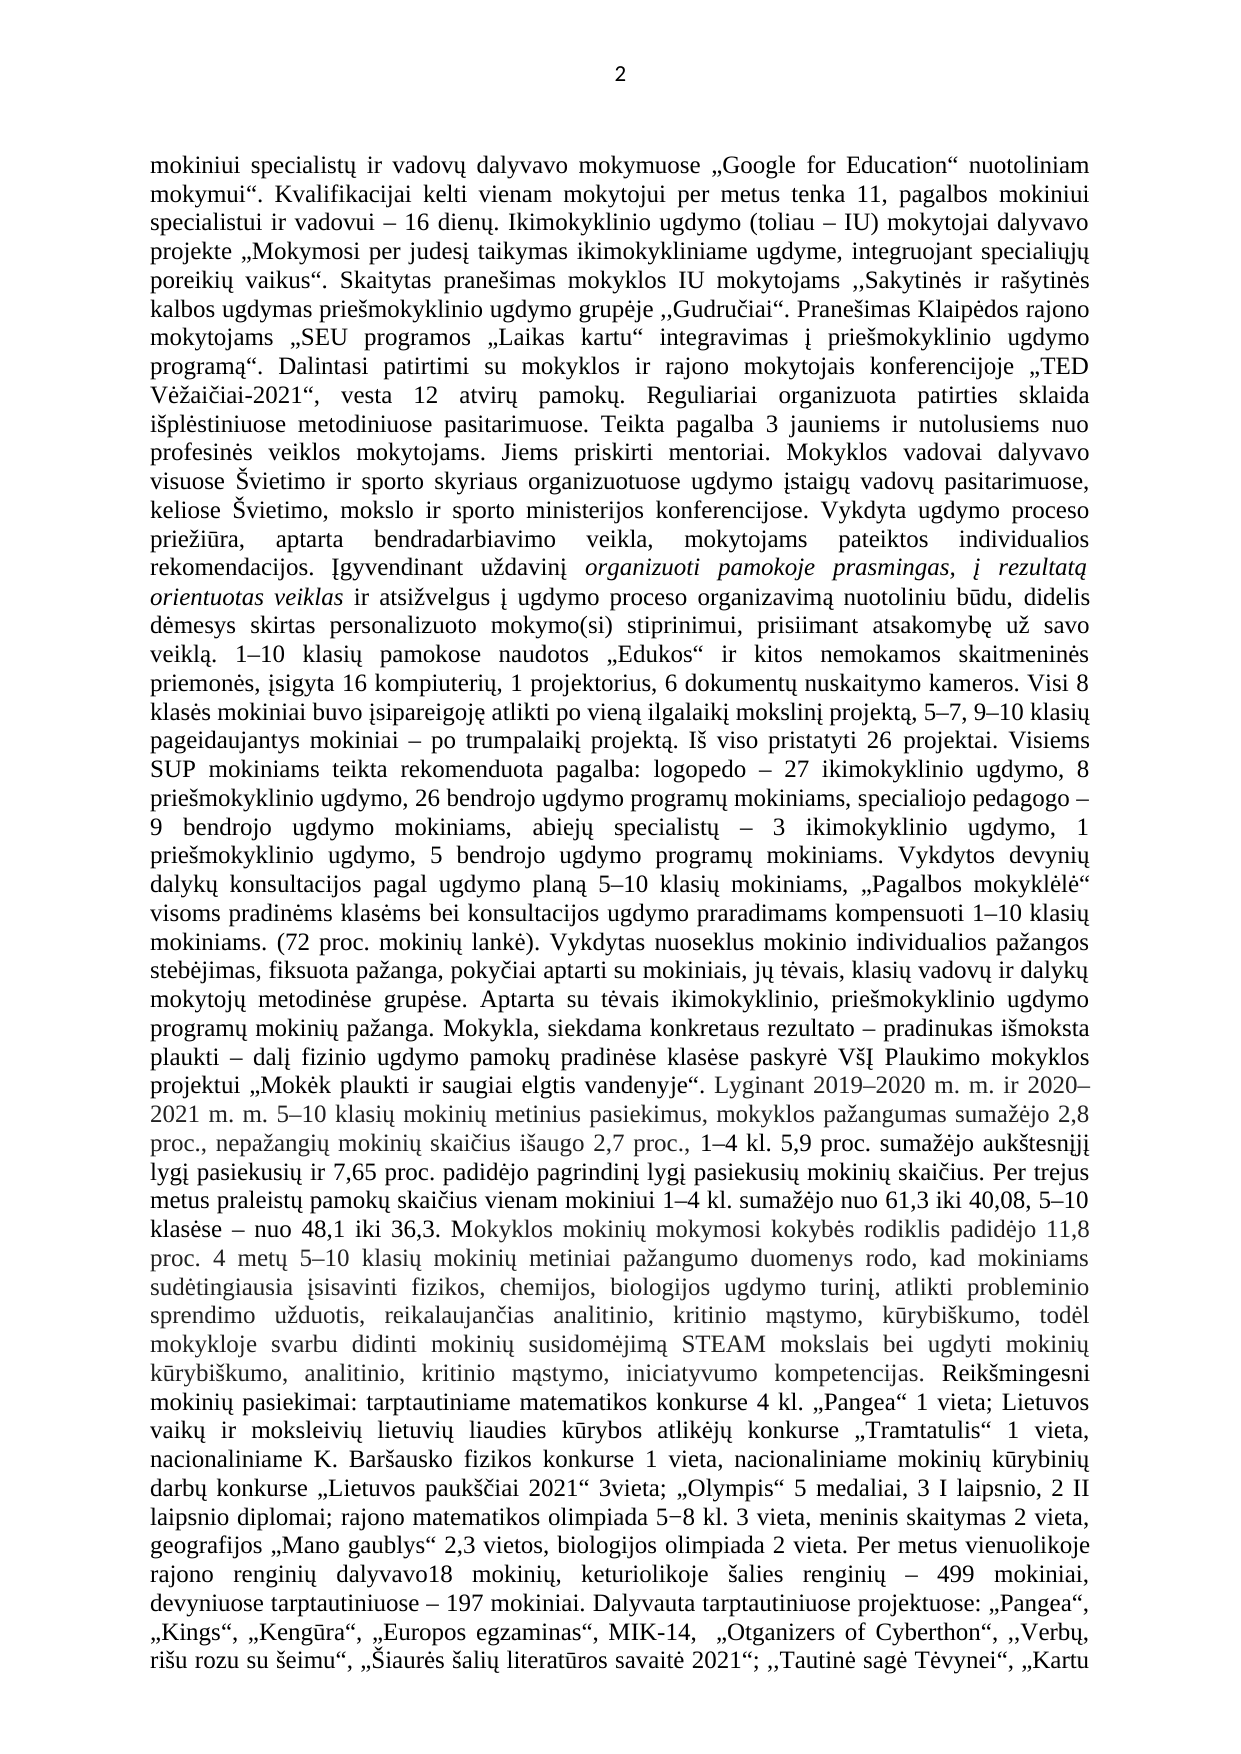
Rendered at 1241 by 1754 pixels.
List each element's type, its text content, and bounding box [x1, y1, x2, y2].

text mokiniui specialistų ir vadovų dalyvavo mokymuose „Google for Education“ nuotoliniam mokymui“. Kvalifikacijai kelti vienam mokytojui per metus tenka 11, pagalbos mokiniui specialistui ir vadovui – 16 dienų. Ikimokyklinio ugdymo (toliau – IU) mokytojai dalyvavo projekte „Mokymosi per judesį taikymas ikimokykliniame ugdyme, integruojant specialiųjų poreikių vaikus“. Skaitytas pranešimas mokyklos IU mokytojams ,,Sakytinės ir rašytinės kalbos ugdymas priešmokyklinio ugdymo grupėje ,,Gudručiai“. Pranešimas Klaipėdos rajono mokytojams „SEU programos „Laikas kartu“ integravimas į priešmokyklinio ugdymo programą“. Dalintasi patirtimi su mokyklos ir rajono mokytojais konferencijoje „TED Vėžaičiai-2021“, vesta 12 atvirų pamokų. Reguliariai organizuota patirties sklaida išplėstiniuose metodiniuose pasitarimuose. Teikta pagalba 3 jauniems ir nutolusiems nuo profesinės veiklos mokytojams. Jiems priskirti mentoriai. Mokyklos vadovai dalyvavo visuose Švietimo ir sporto skyriaus organizuotuose ugdymo įstaigų vadovų pasitarimuose, keliose Švietimo, mokslo ir sporto ministerijos konferencijose. Vykdyta ugdymo proceso priežiūra, aptarta bendradarbiavimo veikla, mokytojams pateiktos individualios rekomendacijos. Įgyvendinant uždavinį organizuoti pamokoje prasmingas, į rezultatą orientuotas veiklas ir atsižvelgus į ugdymo proceso organizavimą nuotoliniu būdu, didelis dėmesys skirtas personalizuoto mokymo(si) stiprinimui, prisiimant atsakomybę už savo veiklą. 1–10 klasių pamokose naudotos „Edukos“ ir kitos nemokamos skaitmeninės priemonės, įsigyta 16 kompiuterių, 1 projektorius, 6 dokumentų nuskaitymo kameros. Visi 8 klasės mokiniai buvo įsipareigoję atlikti po vieną ilgalaikį mokslinį projektą, 5–7, 9–10 klasių pageidaujantys mokiniai – po trumpalaikį projektą. Iš viso pristatyti 26 projektai. Visiems SUP mokiniams teikta rekomenduota pagalba: logopedo – 27 ikimokyklinio ugdymo, 8 priešmokyklinio ugdymo, 26 bendrojo ugdymo programų mokiniams, specialiojo pedagogo – 9 bendrojo ugdymo mokiniams, abiejų specialistų – 3 ikimokyklinio ugdymo, 1 priešmokyklinio ugdymo, 5 bendrojo ugdymo programų mokiniams. Vykdytos devynių dalykų konsultacijos pagal ugdymo planą 5–10 klasių mokiniams, „Pagalbos mokyklėlė“ visoms pradinėms klasėms bei konsultacijos ugdymo praradimams kompensuoti 1–10 klasių mokiniams. (72 proc. mokinių lankė). Vykdytas nuoseklus mokinio individualios pažangos stebėjimas, fiksuota pažanga, pokyčiai aptarti su mokiniais, jų tėvais, klasių vadovų ir dalykų mokytojų metodinėse grupėse. Aptarta su tėvais ikimokyklinio, priešmokyklinio ugdymo programų mokinių pažanga. Mokykla, siekdama konkretaus rezultato – pradinukas išmoksta plaukti – dalį fizinio ugdymo pamokų pradinėse klasėse paskyrė VšĮ Plaukimo mokyklos projektui „Mokėk plaukti ir saugiai elgtis vandenyje“. Lyginant 2019–2020 m. m. ir 2020–2021 m. m. 5–10 klasių mokinių metinius pasiekimus, mokyklos pažangumas sumažėjo 2,8 proc., nepažangių mokinių skaičius išaugo 2,7 proc., 1–4 kl. 5,9 proc. sumažėjo aukštesnįjį lygį pasiekusių ir 7,65 proc. padidėjo pagrindinį lygį pasiekusių mokinių skaičius. Per trejus metus praleistų pamokų skaičius vienam mokiniui 1–4 kl. sumažėjo nuo 61,3 iki 40,08, 5–10 klasėse – nuo 48,1 iki 36,3. Mokyklos mokinių mokymosi kokybės rodiklis padidėjo 11,8 proc. 4 metų 5–10 klasių mokinių metiniai pažangumo duomenys rodo, kad mokiniams sudėtingiausia įsisavinti fizikos, chemijos, biologijos ugdymo turinį, atlikti probleminio sprendimo užduotis, reikalaujančias analitinio, kritinio mąstymo, kūrybiškumo, todėl mokykloje svarbu didinti mokinių susidomėjimą STEAM mokslais bei ugdyti mokinių kūrybiškumo, analitinio, kritinio mąstymo, iniciatyvumo kompetencijas. Reikšmingesni mokinių pasiekimai: tarptautiniame matematikos konkurse 4 kl. „Pangea“ 1 vieta; Lietuvos vaikų ir moksleivių lietuvių liaudies kūrybos atlikėjų konkurse „Tramtatulis“ 1 vieta, nacionaliniame K. Baršausko fizikos konkurse 1 vieta, nacionaliniame mokinių kūrybinių darbų konkurse „Lietuvos paukščiai 2021“ 3vieta; „Olympis“ 5 medaliai, 3 I laipsnio, 2 II laipsnio diplomai; rajono matematikos olimpiada 5−8 kl. 3 vieta, meninis skaitymas 2 vieta, geografijos „Mano gaublys“ 2,3 vietos, biologijos olimpiada 2 vieta. Per metus vienuolikoje rajono renginių dalyvavo18 mokinių, keturiolikoje šalies renginių – 499 mokiniai, devyniuose tarptautiniuose – 197 mokiniai. Dalyvauta tarptautiniuose projektuose: „Pangea“, „Kings“, „Kengūra“, „Europos egzaminas“, MIK-14, „Otganizers of Cyberthon“, ,,Verbų, rišu rozu su šeimu“, „Šiaurės šalių literatūros savaitė 2021“; ,,Tautinė sagė Tėvynei“, „Kartu [150, 150, 1090, 1674]
